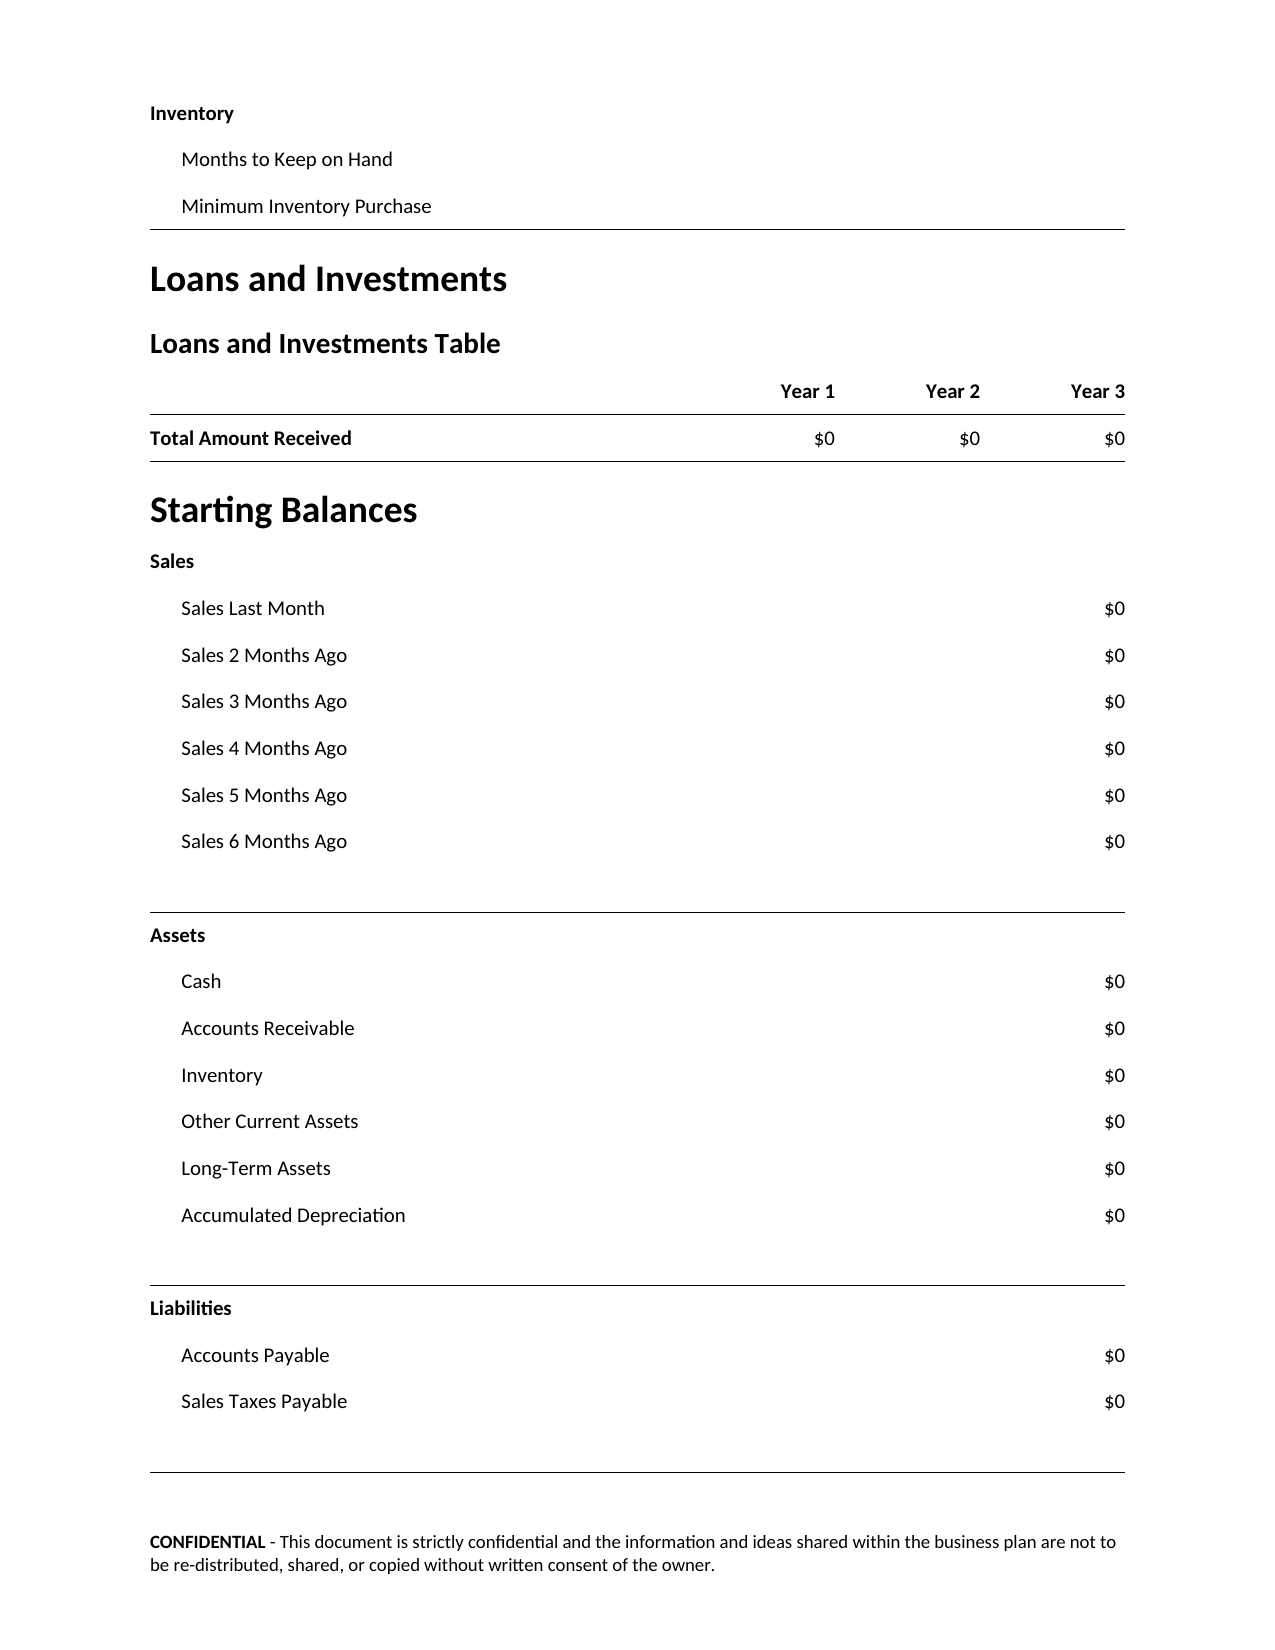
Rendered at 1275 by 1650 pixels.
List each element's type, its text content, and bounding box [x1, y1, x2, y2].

table_cell Sales 3 Months Ago [150, 678, 959, 725]
table_cell $0 [960, 725, 1125, 771]
table_cell $0 [690, 415, 835, 461]
table_header Sales [150, 538, 959, 585]
table_cell Total Amount Received [150, 415, 690, 461]
table_cell Accumulated Depreciation [150, 1191, 959, 1238]
table_cell $0 [960, 631, 1125, 678]
table_cell Accounts Receivable [150, 1005, 959, 1051]
subtitle Starting Balances [150, 486, 1125, 532]
table_cell Sales 4 Months Ago [150, 725, 959, 771]
table_cell [150, 1238, 959, 1285]
table_cell Liabilities [150, 1286, 959, 1331]
table_cell [960, 1238, 1125, 1285]
table_cell Sales 5 Months Ago [150, 771, 959, 818]
table_cell [960, 1425, 1125, 1471]
table_cell [899, 182, 1125, 229]
table_cell [960, 1286, 1125, 1331]
table_cell $0 [960, 1098, 1125, 1145]
table_cell $0 [835, 415, 980, 461]
table_cell [899, 89, 1125, 136]
table_cell $0 [960, 585, 1125, 631]
table_header [150, 367, 690, 414]
table_cell Sales Taxes Payable [150, 1378, 959, 1425]
table_cell Months to Keep on Hand [150, 136, 899, 182]
table_cell $0 [980, 415, 1125, 461]
table_cell [899, 136, 1125, 182]
table_cell [150, 865, 959, 911]
table_cell $0 [960, 818, 1125, 865]
table_cell Inventory [150, 1051, 959, 1098]
table_cell [150, 1425, 959, 1471]
table_cell Minimum Inventory Purchase [150, 182, 899, 229]
table_cell Inventory [150, 89, 899, 136]
table_cell Sales Last Month [150, 585, 959, 631]
table_cell $0 [960, 1051, 1125, 1098]
table_header [960, 538, 1125, 585]
table_cell [960, 913, 1125, 958]
table_cell Assets [150, 913, 959, 958]
table_cell $0 [960, 1145, 1125, 1191]
subtitle Loans and Investments Table [150, 325, 1125, 361]
table_header Year 1 [690, 367, 835, 414]
table_cell $0 [960, 771, 1125, 818]
table_cell [960, 865, 1125, 911]
table_cell Cash [150, 958, 959, 1005]
table_cell Other Current Assets [150, 1098, 959, 1145]
table_cell $0 [960, 1378, 1125, 1425]
table_cell $0 [960, 678, 1125, 725]
table_cell Accounts Payable [150, 1331, 959, 1378]
table_cell $0 [960, 1191, 1125, 1238]
table_cell $0 [960, 1331, 1125, 1378]
table_cell $0 [960, 958, 1125, 1005]
table_cell Sales 6 Months Ago [150, 818, 959, 865]
table_header Year 2 [835, 367, 980, 414]
table_cell Long-Term Assets [150, 1145, 959, 1191]
table_cell $0 [960, 1005, 1125, 1051]
subtitle Loans and Investments [150, 254, 1125, 300]
table_cell Sales 2 Months Ago [150, 631, 959, 678]
table_header Year 3 [980, 367, 1125, 414]
